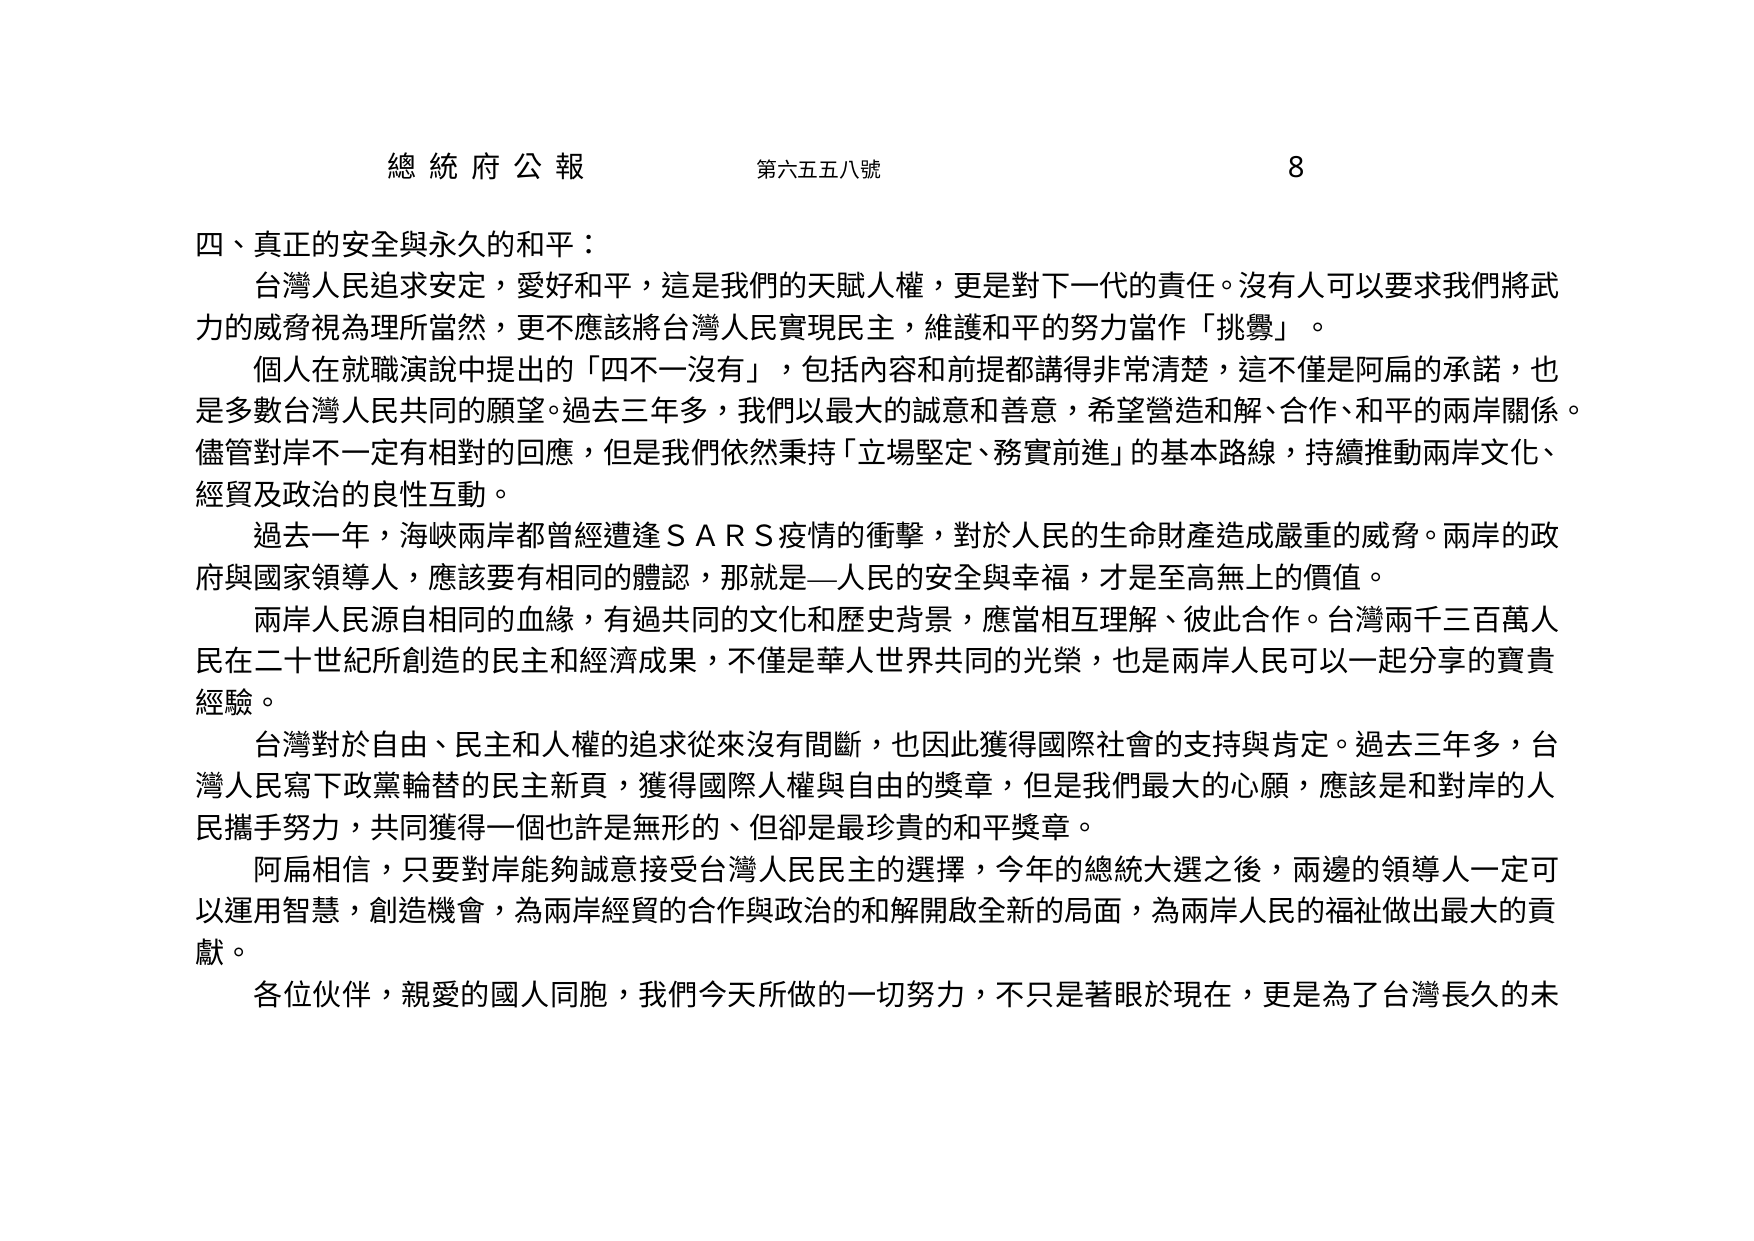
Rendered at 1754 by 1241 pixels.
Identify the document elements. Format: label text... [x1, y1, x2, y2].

text 各位伙伴，親愛的國人同胞，我們今天所做的一切努力，不只是著眼於現在，更是為了台灣長久的未來，為了我們的下一代。阿扁認為，不管是「窮爸爸」或者「富爸爸」，只要有志氣和自信，為下一代負責任，都是最偉大的爸爸。我們留給孩子最珍貴的資產，絕對不是房子、車子或存款的數字，而是作為一個台灣人的驕傲，讓我們的子子孫孫永遠享有「尊嚴與權利」、「公平與正義」、「繁榮與品質」、「安全與和平」。 [195, 972, 1559, 1013]
text 台灣人民追求安定，愛好和平，這是我們的天賦人權，更是對下一代的責任。沒有人可以要求我們將武力的威脅視為理所當然，更不應該將台灣人民實現民主，維護和平的努力當作「挑釁」。 [195, 263, 1559, 347]
text 台灣對於自由、民主和人權的追求從來沒有間斷，也因此獲得國際社會的支持與肯定。過去三年多，台灣人民寫下政黨輪替的民主新頁，獲得國際人權與自由的獎章，但是我們最大的心願，應該是和對岸的人民攜手努力，共同獲得一個也許是無形的、但卻是最珍貴的和平獎章。 [195, 722, 1559, 847]
text 過去一年，海峽兩岸都曾經遭逢ＳＡＲＳ疫情的衝擊，對於人民的生命財產造成嚴重的威脅。兩岸的政府與國家領導人，應該要有相同的體認，那就是—人民的安全與幸福，才是至高無上的價值。 [195, 513, 1559, 597]
text 阿扁相信，只要對岸能夠誠意接受台灣人民民主的選擇，今年的總統大選之後，兩邊的領導人一定可以運用智慧，創造機會，為兩岸經貿的合作與政治的和解開啟全新的局面，為兩岸人民的福祉做出最大的貢獻。 [195, 847, 1559, 972]
text 兩岸人民源自相同的血緣，有過共同的文化和歷史背景，應當相互理解、彼此合作。台灣兩千三百萬人民在二十世紀所創造的民主和經濟成果，不僅是華人世界共同的光榮，也是兩岸人民可以一起分享的寶貴經驗。 [195, 597, 1559, 722]
text 四、真正的安全與永久的和平： [195, 222, 1559, 263]
text 個人在就職演說中提出的「四不一沒有」，包括內容和前提都講得非常清楚，這不僅是阿扁的承諾，也是多數台灣人民共同的願望。過去三年多，我們以最大的誠意和善意，希望營造和解、合作、和平的兩岸關係。儘管對岸不一定有相對的回應，但是我們依然秉持「立場堅定、務實前進」的基本路線，持續推動兩岸文化、經貿及政治的良性互動。 [195, 347, 1559, 513]
